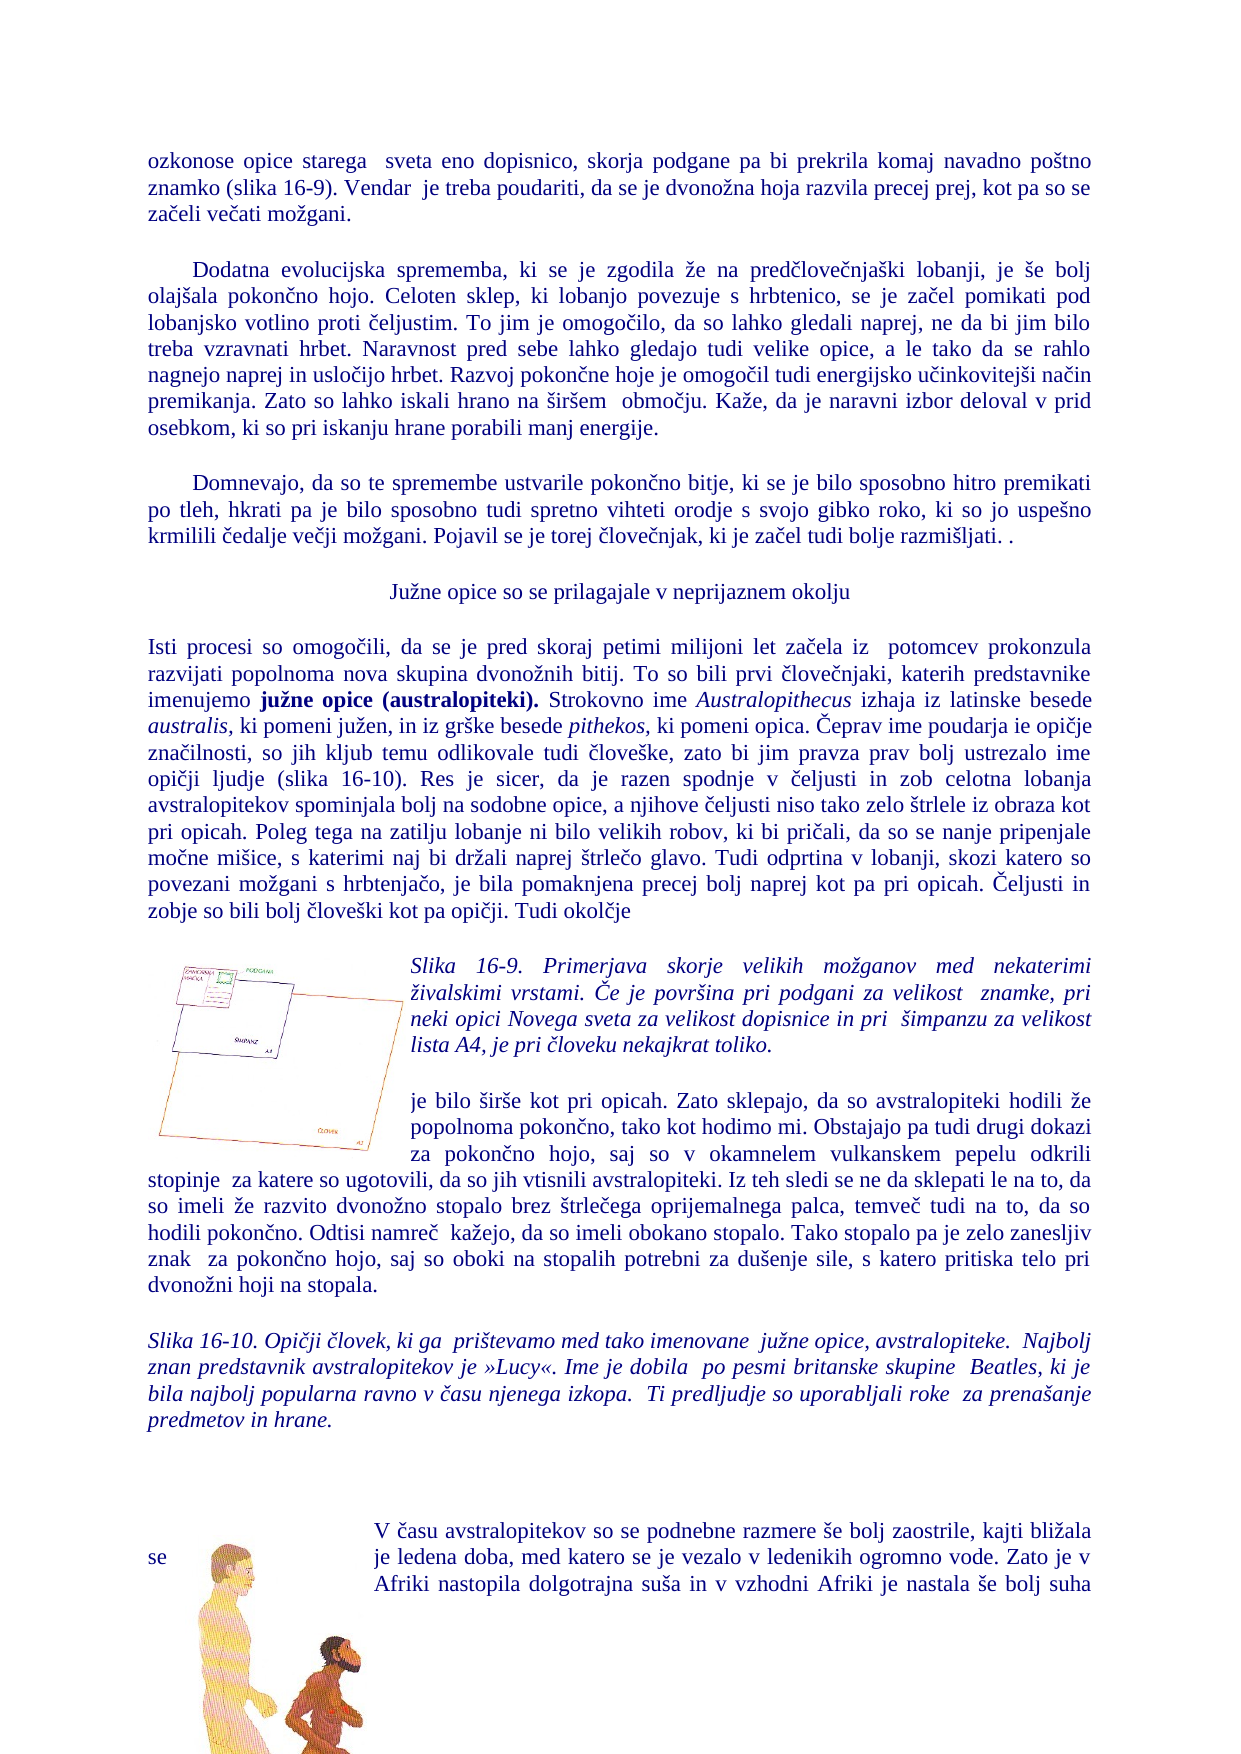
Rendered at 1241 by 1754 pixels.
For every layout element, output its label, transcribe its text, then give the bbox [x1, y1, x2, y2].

text Slika 16-9. Primerjava skorje velikih možganov med nekaterimi živalskimi vrstami. Če je površina pri podgani za velikost znamke, pri neki opici Novega sveta za velikost dopisnice in pri šimpanzu za velikost lista A4, je pri človeku nekajkrat toliko. [411, 952, 1093, 1058]
picture [148, 952, 411, 1161]
text Isti procesi so omogočili, da se je pred skoraj petimi milijoni let začela iz potomcev prokonzula razvijati popolnoma nova skupina dvonožnih bitij. To so bili prvi človečnjaki, katerih predstavnike imenujemo južne opice (australopiteki). Strokovno ime Australopithecus izhaja iz latinske besede australis, ki pomeni južen, in iz grške besede pithekos, ki pomeni opica. Čeprav ime poudarja ie opičje značilnosti, so jih kljub temu odlikovale tudi človeške, zato bi jim pravza prav bolj ustrezalo ime opičji ljudje (slika 16-10). Res je sicer, da je razen spodnje v čeljusti in zob celotna lobanja avstralopitekov spominjala bolj na sodobne opice, a njihove čeljusti niso tako zelo štrlele iz obraza kot pri opicah. Poleg tega na zatilju lobanje ni bilo velikih robov, ki bi pričali, da so se nanje pripenjale močne mišice, s katerimi naj bi držali naprej štrlečo glavo. Tudi odprtina v lobanji, skozi katero so povezani možgani s hrbtenjačo, je bila pomaknjena precej bolj naprej kot pa pri opicah. Čeljusti in zobje so bili bolj človeški kot pa opičji. Tudi okolčje [148, 633, 1093, 923]
text Domnevajo, da so te spremembe ustvarile pokončno bitje, ki se je bilo sposobno hitro premikati po tleh, hkrati pa je bilo sposobno tudi spretno vihteti orodje s svojo gibko roko, ki so jo uspešno krmilili čedalje večji možgani. Pojavil se je torej človečnjak, ki je začel tudi bolje razmišljati. . [148, 469, 1093, 548]
text V času avstralopitekov so se podnebne razmere še bolj zaostrile, kajti bližala se je ledena doba, med katero se je vezalo v ledenikih ogromno vode. Zato je v Afriki nastopila dolgotrajna suša in v vzhodni Afriki je nastala še bolj suha [148, 1517, 1093, 1596]
text Dodatna evolucijska sprememba, ki se je zgodila že na predčlovečnjaški lobanji, je še bolj olajšala pokončno hojo. Celoten sklep, ki lobanjo povezuje s hrbtenico, se je začel pomikati pod lobanjsko votlino proti čeljustim. To jim je omogočilo, da so lahko gledali naprej, ne da bi jim bilo treba vzravnati hrbet. Naravnost pred sebe lahko gledajo tudi velike opice, a le tako da se rahlo nagnejo naprej in usločijo hrbet. Razvoj pokončne hoje je omogočil tudi energijsko učinkovitejši način premikanja. Zato so lahko iskali hrano na širšem območju. Kaže, da je naravni izbor deloval v prid osebkom, ki so pri iskanju hrane porabili manj energije. [148, 256, 1093, 440]
subtitle Južne opice so se prilagajale v neprijaznem okolju [148, 578, 1093, 604]
text ozkonose opice starega sveta eno dopisnico, skorja podgane pa bi prekrila komaj navadno poštno znamko (slika 16-9). Vendar je treba poudariti, da se je dvonožna hoja razvila precej prej, kot pa so se začeli večati možgani. [148, 148, 1093, 227]
picture [185, 1535, 374, 1754]
text Slika 16-10. Opičji človek, ki ga prištevamo med tako imenovane južne opice, avstralopiteke. Najbolj znan predstavnik avstralopitekov je »Lucy«. Ime je dobila po pesmi britanske skupine Beatles, ki je bila najbolj popularna ravno v času njenega izkopa. Ti predljudje so uporabljali roke za prenašanje predmetov in hrane. [148, 1327, 1093, 1432]
text je bilo širše kot pri opicah. Zato sklepajo, da so avstralopiteki hodili že popolnoma pokončno, tako kot hodimo mi. Obstajajo pa tudi drugi dokazi za pokončno hojo, saj so v okamnelem vulkanskem pepelu odkrili stopinje za katere so ugotovili, da so jih vtisnili avstralopiteki. Iz teh sledi se ne da sklepati le na to, da so imeli že razvito dvonožno stopalo brez štrlečega oprijemalnega palca, temveč tudi na to, da so hodili pokončno. Odtisi namreč kažejo, da so imeli obokano stopalo. Tako stopalo pa je zelo zanesljiv znak za pokončno hojo, saj so oboki na stopalih potrebni za dušenje sile, s katero pritiska telo pri dvonožni hoji na stopala. [148, 1087, 1093, 1298]
